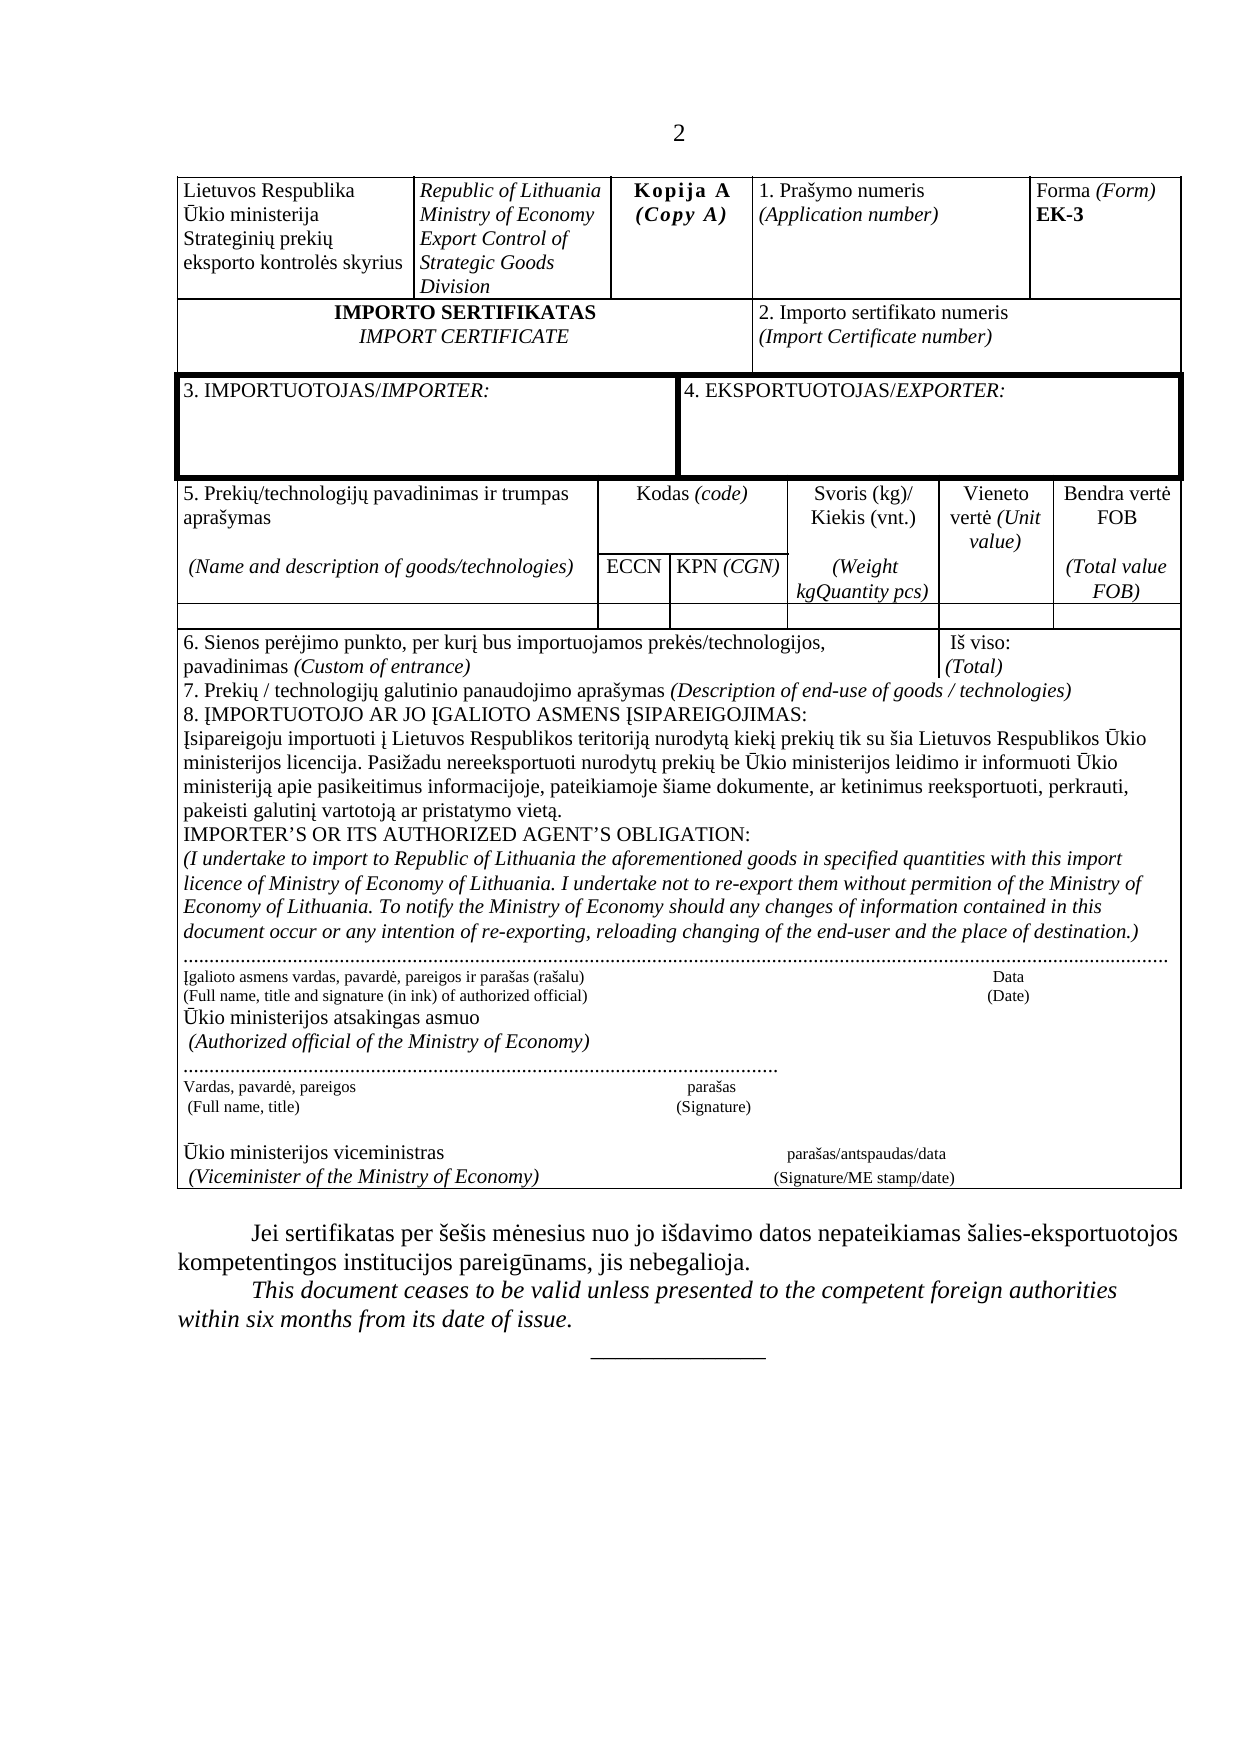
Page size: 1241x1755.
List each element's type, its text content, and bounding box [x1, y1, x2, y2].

table_header Forma (Form) EK-3 [1031, 178, 1180, 298]
table_cell [681, 402, 1178, 426]
table_cell (Total value FOB) [1054, 553, 1180, 603]
table_cell IMPORTO SERTIFIKATAS IMPORT CERTIFICATE [178, 300, 752, 372]
table_cell (Weight kgQuantity pcs) [788, 553, 938, 603]
table_cell [1054, 604, 1180, 628]
table_cell [940, 553, 1053, 603]
table_cell [671, 604, 787, 628]
table_cell Bendra vertė FOB [1054, 481, 1180, 553]
table_cell [970, 426, 1178, 450]
table_cell [180, 426, 522, 450]
table_cell 5. Prekių/technologijų pavadinimas ir trumpas aprašymas [178, 481, 597, 553]
text Jei sertifikatas per šešis mėnesius nuo jo išdavimo datos nepateikiamas šalies-eksportuotojos kompetentingos institucijos pareigūnams, jis nebegalioja. [177, 1218, 1181, 1276]
table_header Republic of Lithuania Ministry of Economy Export Control of Strategic Goods Division [415, 178, 610, 298]
table_cell ECCN [599, 555, 669, 603]
table_cell [788, 604, 938, 628]
table_cell [681, 450, 969, 474]
text This document ceases to be valid unless presented to the competent foreign authorities within six months from its date of issue. [177, 1276, 1181, 1333]
table_cell Svoris (kg)/ Kiekis (vnt.) [788, 481, 938, 553]
table_cell (Name and description of goods/technologies) [178, 553, 597, 603]
table_cell [180, 450, 522, 474]
table_cell [940, 604, 1053, 628]
table_cell [970, 450, 1178, 474]
table_cell 7. Prekių / technologijų galutinio panaudojimo aprašymas (Description of end-use of goods / technologies) [178, 678, 1180, 702]
table_cell [178, 604, 597, 628]
table_cell [493, 402, 675, 426]
table_cell Iš viso: (Total) [940, 630, 1180, 678]
table_cell 2. Importo sertifikato numeris (Import Certificate number) [753, 300, 1180, 372]
table_cell Vieneto vertė (Unit value) [940, 481, 1053, 553]
table_header Kopija A (Copy A) [612, 178, 752, 298]
text ______________ [177, 1333, 1181, 1362]
table_cell 6. Sienos perėjimo punkto, per kurį bus importuojamos prekės/technologijos, pavadinimas (Custom of entrance) [178, 630, 938, 678]
table_header 1. Prašymo numeris (Application number) [753, 178, 1029, 298]
table_cell Kodas (code) [599, 481, 787, 553]
table_cell 3. IMPORTUOTOJAS/IMPORTER: [180, 378, 675, 402]
table_cell [180, 402, 493, 426]
table_header Lietuvos Respublika Ūkio ministerija Strateginių prekių eksporto kontrolės skyrius [178, 178, 413, 298]
table_cell 4. EKSPORTUOTOJAS/EXPORTER: [681, 378, 1178, 402]
table_cell [681, 426, 969, 450]
table_cell KPN (CGN) [671, 555, 787, 603]
table_cell [599, 604, 669, 628]
table_cell [522, 426, 675, 450]
table_cell [522, 450, 675, 474]
table_cell 8. ĮMPORTUOTOJO AR JO ĮGALIOTO ASMENS ĮSIPAREIGOJIMAS: Įsipareigoju importuoti į Lietuvos Respublikos teritoriją nurodytą kiekį prekių tik su šia Lietuvos Respublikos Ūkio ministerijos licencija. Pasižadu nereeksportuoti nurodytų prekių be Ūkio ministerijos leidimo ir informuoti Ūkio ministeriją apie pasikeitimus informacijoje, pateikiamoje šiame dokumente, ar ketinimus reeksportuoti, perkrauti, pakeisti galutinį vartotoją ar pristatymo vietą. IMPORTER’S OR ITS AUTHORIZED AGENT’S OBLIGATION: (I undertake to import to Republic of Lithuania the aforementioned goods in specified quantities with this import licence of Ministry of Economy of Lithuania. I undertake not to re-export them without permition of the Ministry of Economy of Lithuania. To notify the Ministry of Economy should any changes of information contained in this document occur or any intention of re-exporting, reloading changing of the end-user and the place of destination.) Įgalioto asmens vardas, pavardė, pareigos ir parašas (rašalu) Data (Full name, title and signature (in ink) of authorized official) (Date) Ūkio ministerijos atsakingas asmuo (Authorized official of the Ministry of Economy) Vardas, pavardė, pareigos parašas (Full name, title) (Signature) Ūkio ministerijos viceministras parašas/antspaudas/data (Viceminister of the Ministry of Economy) (Signature/ME stamp/date) [178, 702, 1180, 1188]
